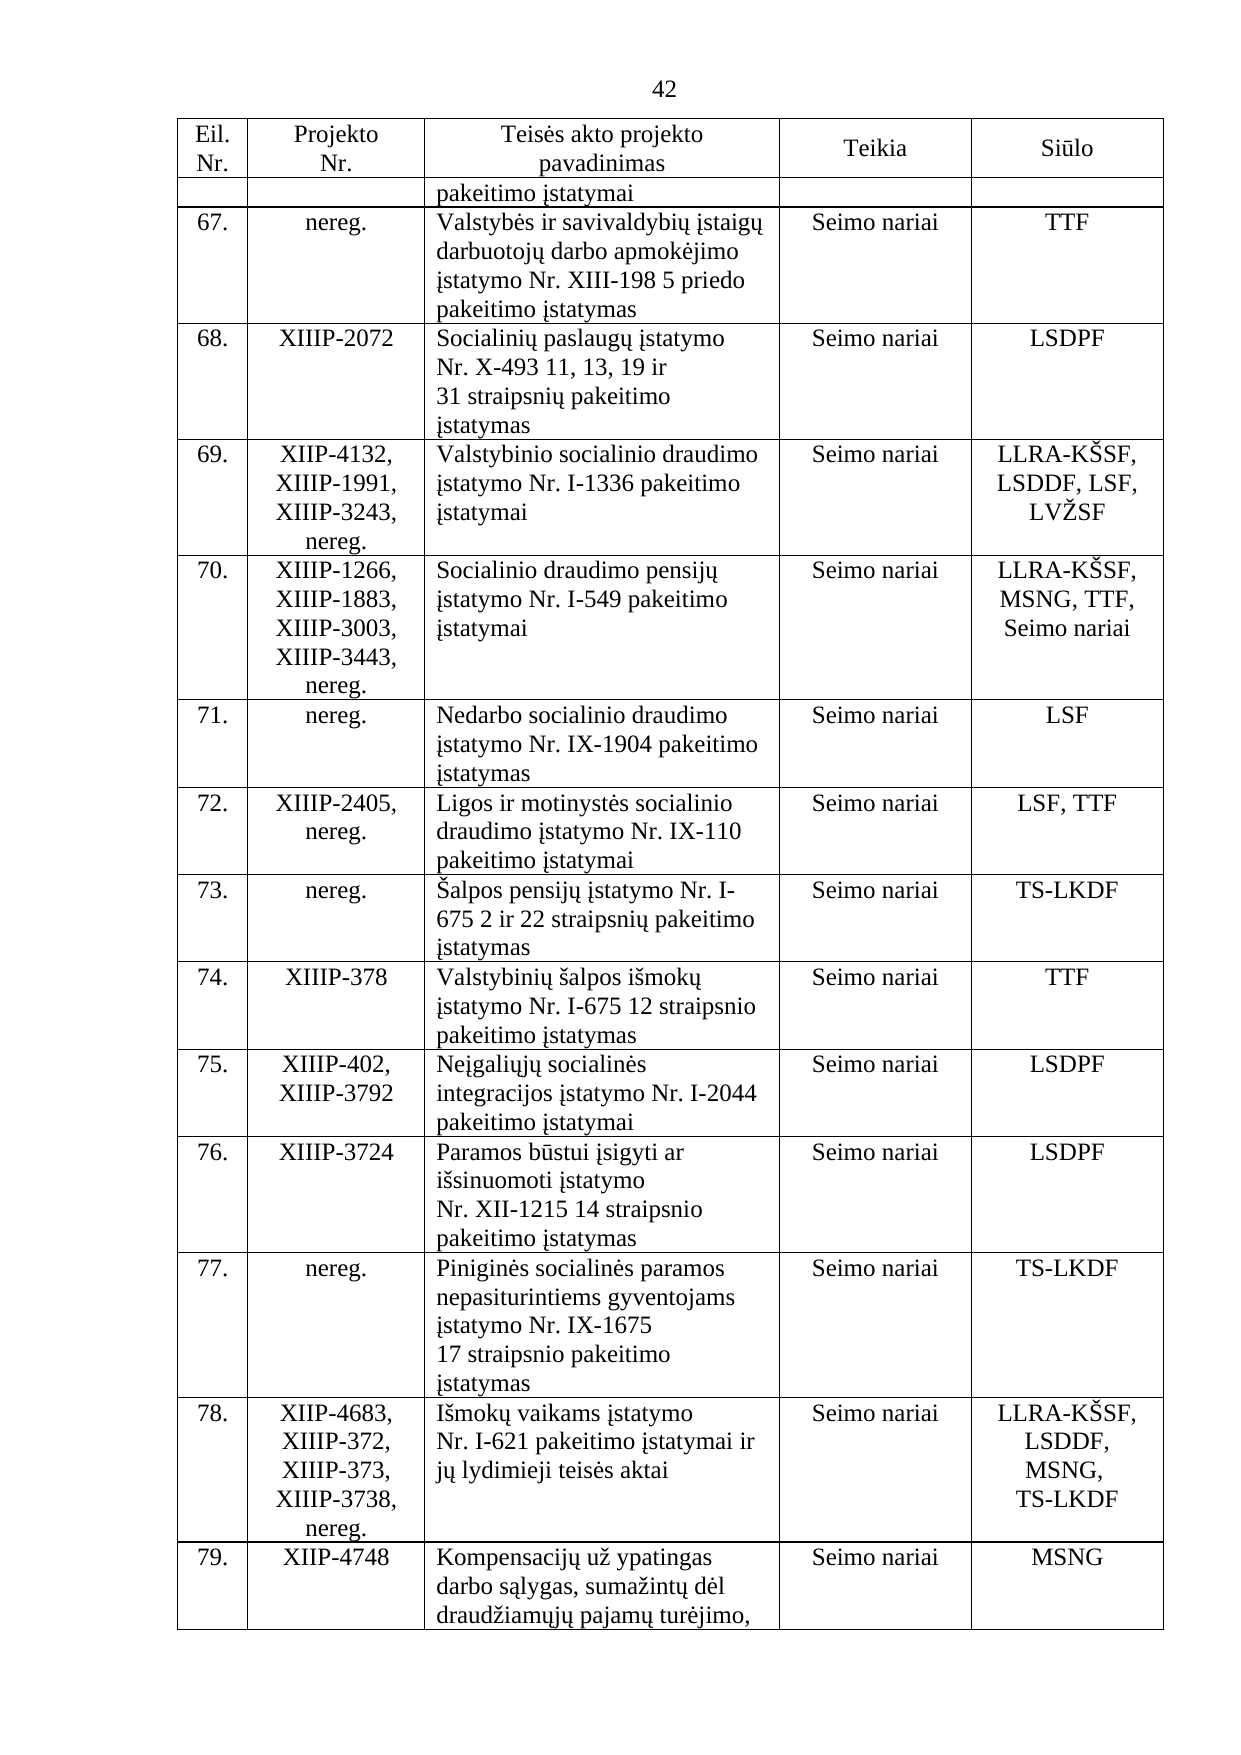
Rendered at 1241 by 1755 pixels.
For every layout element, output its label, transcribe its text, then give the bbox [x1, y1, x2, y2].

table_cell pakeitimo įstatymai [425, 178, 779, 206]
table_cell XIIIP-1266, XIIIP-1883, XIIIP-3003, XIIIP-3443, nereg. [248, 556, 424, 699]
table_cell Seimo nariai [780, 208, 971, 322]
table_cell 69. [178, 440, 247, 554]
table_cell Seimo nariai [780, 440, 971, 554]
table_cell [248, 178, 424, 206]
table_cell Valstybinio socialinio draudimo įstatymo Nr. I-1336 pakeitimo įstatymai [425, 440, 779, 554]
table_cell XIIIP-378 [248, 962, 424, 1048]
table_cell LSDPF [972, 324, 1163, 438]
table_cell nereg. [248, 1253, 424, 1397]
table_header Teisės akto projekto pavadinimas [425, 119, 779, 177]
table_cell nereg. [248, 875, 424, 961]
table_cell 78. [178, 1398, 247, 1541]
table_cell Seimo nariai [780, 962, 971, 1048]
table_cell Seimo nariai [780, 324, 971, 438]
table_cell Nedarbo socialinio draudimo įstatymo Nr. IX-1904 pakeitimo įstatymas [425, 700, 779, 787]
table_cell 76. [178, 1137, 247, 1252]
table_cell Paramos būstui įsigyti ar išsinuomoti įstatymo Nr. XII-1215 14 straipsnio pakeitimo įstatymas [425, 1137, 779, 1252]
table_cell LLRA-KŠSF, LSDDF, LSF, LVŽSF [972, 440, 1163, 554]
table_cell Seimo nariai [780, 556, 971, 699]
table_cell 75. [178, 1050, 247, 1136]
table_cell nereg. [248, 700, 424, 787]
table_cell TS-LKDF [972, 875, 1163, 961]
table_cell XIIIP-2072 [248, 324, 424, 438]
table_cell 79. [178, 1543, 247, 1629]
table_cell Neįgaliųjų socialinės integracijos įstatymo Nr. I-2044 pakeitimo įstatymai [425, 1050, 779, 1136]
table_cell Seimo nariai [780, 1137, 971, 1252]
table_cell [178, 178, 247, 206]
table_header Siūlo [972, 119, 1163, 177]
table_cell MSNG [972, 1543, 1163, 1629]
table_cell LSDPF [972, 1050, 1163, 1136]
table_cell Kompensacijų už ypatingas darbo sąlygas, sumažintų dėl draudžiamųjų pajamų turėjimo, [425, 1543, 779, 1629]
table_cell 77. [178, 1253, 247, 1397]
table_cell nereg. [248, 208, 424, 322]
table_cell Seimo nariai [780, 1543, 971, 1629]
table_cell Valstybinių šalpos išmokų įstatymo Nr. I-675 12 straipsnio pakeitimo įstatymas [425, 962, 779, 1048]
table_cell 67. [178, 208, 247, 322]
table_header Eil. Nr. [178, 119, 247, 177]
table_cell Seimo nariai [780, 700, 971, 787]
table_cell TTF [972, 962, 1163, 1048]
table_cell Seimo nariai [780, 1253, 971, 1397]
table_cell Socialinių paslaugų įstatymo Nr. X-493 11, 13, 19 ir 31 straipsnių pakeitimo įstatymas [425, 324, 779, 438]
table_cell Seimo nariai [780, 1050, 971, 1136]
table_cell TTF [972, 208, 1163, 322]
table_cell Socialinio draudimo pensijų įstatymo Nr. I-549 pakeitimo įstatymai [425, 556, 779, 699]
table_cell 72. [178, 788, 247, 874]
table_cell LLRA-KŠSF, MSNG, TTF, Seimo nariai [972, 556, 1163, 699]
table_header Projekto Nr. [248, 119, 424, 177]
table_cell XIIIP-402, XIIIP-3792 [248, 1050, 424, 1136]
table_cell XIIP-4132, XIIIP-1991, XIIIP-3243, nereg. [248, 440, 424, 554]
table_cell 68. [178, 324, 247, 438]
table_cell LLRA-KŠSF, LSDDF, MSNG, TS-LKDF [972, 1398, 1163, 1541]
table_cell Išmokų vaikams įstatymo Nr. I-621 pakeitimo įstatymai ir jų lydimieji teisės aktai [425, 1398, 779, 1541]
table_cell LSF, TTF [972, 788, 1163, 874]
table_cell XIIIP-3724 [248, 1137, 424, 1252]
table_cell Seimo nariai [780, 1398, 971, 1541]
table_cell Piniginės socialinės paramos nepasiturintiems gyventojams įstatymo Nr. IX-1675 17 straipsnio pakeitimo įstatymas [425, 1253, 779, 1397]
table_cell XIIP-4683, XIIIP-372, XIIIP-373, XIIIP-3738, nereg. [248, 1398, 424, 1541]
table_cell Šalpos pensijų įstatymo Nr. I-675 2 ir 22 straipsnių pakeitimo įstatymas [425, 875, 779, 961]
table_cell Valstybės ir savivaldybių įstaigų darbuotojų darbo apmokėjimo įstatymo Nr. XIII-198 5 priedo pakeitimo įstatymas [425, 208, 779, 322]
table_header Teikia [780, 119, 971, 177]
table_cell Seimo nariai [780, 875, 971, 961]
table_cell LSDPF [972, 1137, 1163, 1252]
table_cell XIIP-4748 [248, 1543, 424, 1629]
table_cell [972, 178, 1163, 206]
table_cell 70. [178, 556, 247, 699]
table_cell LSF [972, 700, 1163, 787]
table_cell 71. [178, 700, 247, 787]
table_cell Ligos ir motinystės socialinio draudimo įstatymo Nr. IX-110 pakeitimo įstatymai [425, 788, 779, 874]
table_cell XIIIP-2405, nereg. [248, 788, 424, 874]
table_cell 73. [178, 875, 247, 961]
table_cell [780, 178, 971, 206]
table_cell 74. [178, 962, 247, 1048]
table_cell TS-LKDF [972, 1253, 1163, 1397]
table_cell Seimo nariai [780, 788, 971, 874]
